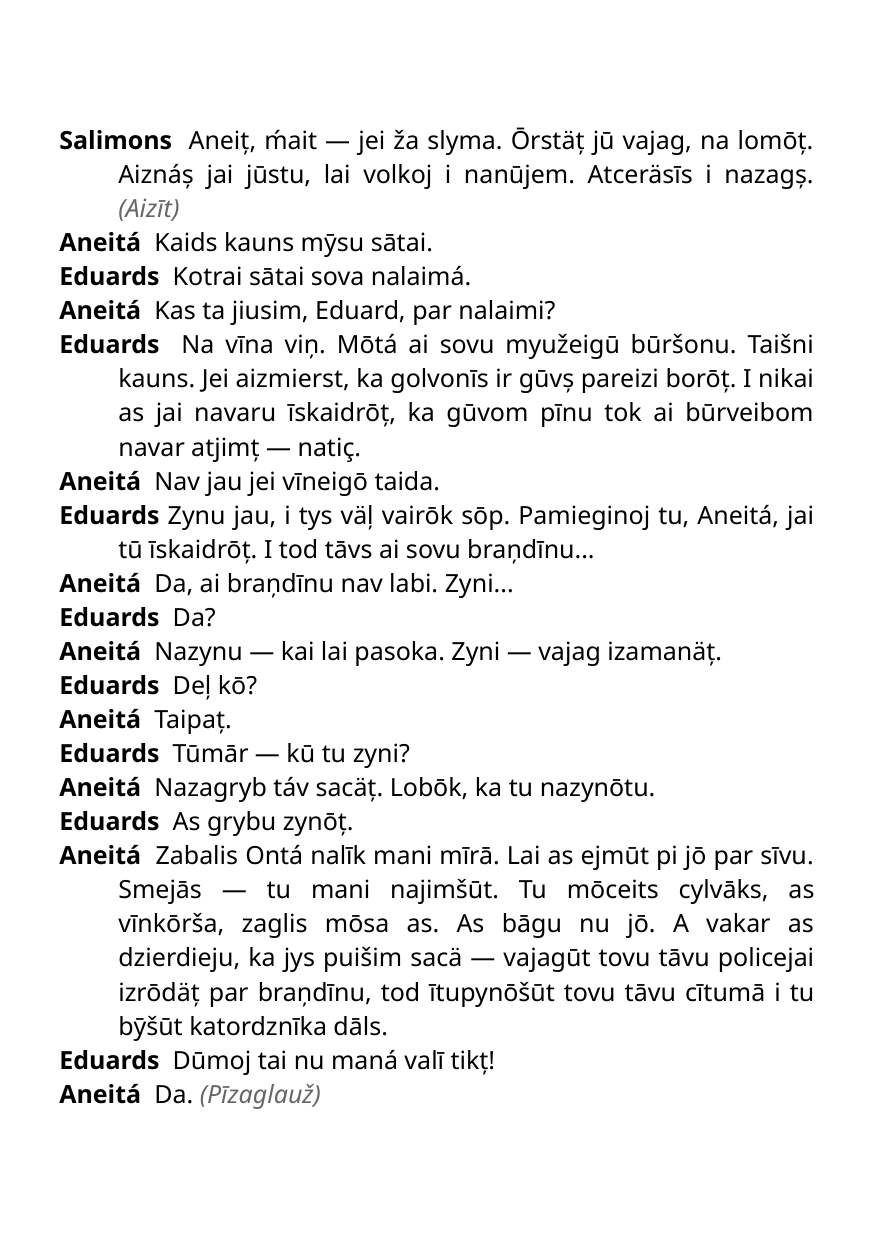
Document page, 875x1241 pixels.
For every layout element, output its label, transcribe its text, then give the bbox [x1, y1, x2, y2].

text Aneitá Nazagryb táv sacäț. Lobōk, ka tu nazynōtu. [59, 770, 815, 804]
text Eduards Dūmoj tai nu maná valī tikț! [59, 1042, 815, 1076]
text Eduards Tūmār — kū tu zyni? [59, 736, 815, 770]
text Eduards As grybu zynōț. [59, 804, 815, 838]
text Eduards Na vīna viņ. Mōtá ai sovu myužeigū būršonu. Taišni kauns. Jei aizmierst, ka golvonīs ir gūvș pareizi borōț. I nikai as jai navaru īskaidrōț, ka gūvom pīnu tok ai būrveibom navar atjimț — natiç. [59, 327, 815, 463]
text Aneitá Zabalis Ontá nalīk mani mīrā. Lai as ejmūt pi jō par sīvu. Smejās — tu mani najimšūt. Tu mōceits cylvāks, as vīnkōrša, zaglis mōsa as. As bāgu nu jō. A vakar as dzierdieju, ka jys puišim sacä — vajagūt tovu tāvu policejai izrōdäț par braņdīnu, tod ītupynōšūt tovu tāvu cītumā i tu bȳšūt katordznīka dāls. [59, 838, 815, 1042]
text Aneitá Nav jau jei vīneigō taida. [59, 463, 815, 497]
text Eduards Da? [59, 599, 815, 633]
text Salimons Aneiț, ḿait — jei ža slyma. Ōrstäț jū vajag, na lomōț. Aiznáș jai jūstu, lai volkoj i nanūjem. Atceräsīs i nazagș. (Aizīt) [59, 123, 815, 225]
text Aneitá Kaids kauns mȳsu sātai. [59, 225, 815, 259]
text Eduards Deļ kō? [59, 668, 815, 702]
text Aneitá Nazynu — kai lai pasoka. Zyni — vajag izamanäț. [59, 633, 815, 668]
text Eduards Zynu jau, i tys väļ vairōk sōp. Pamieginoj tu, Aneitá, jai tū īskaidrōț. I tod tāvs ai sovu braņdīnu... [59, 497, 815, 565]
text Aneitá Da. (Pīzaglauž) [59, 1076, 815, 1110]
text Aneitá Taipaț. [59, 702, 815, 736]
text Aneitá Da, ai braņdīnu nav labi. Zyni... [59, 565, 815, 599]
text Eduards Kotrai sātai sova nalaimá. [59, 259, 815, 293]
text Aneitá Kas ta jiusim, Eduard, par nalaimi? [59, 293, 815, 327]
